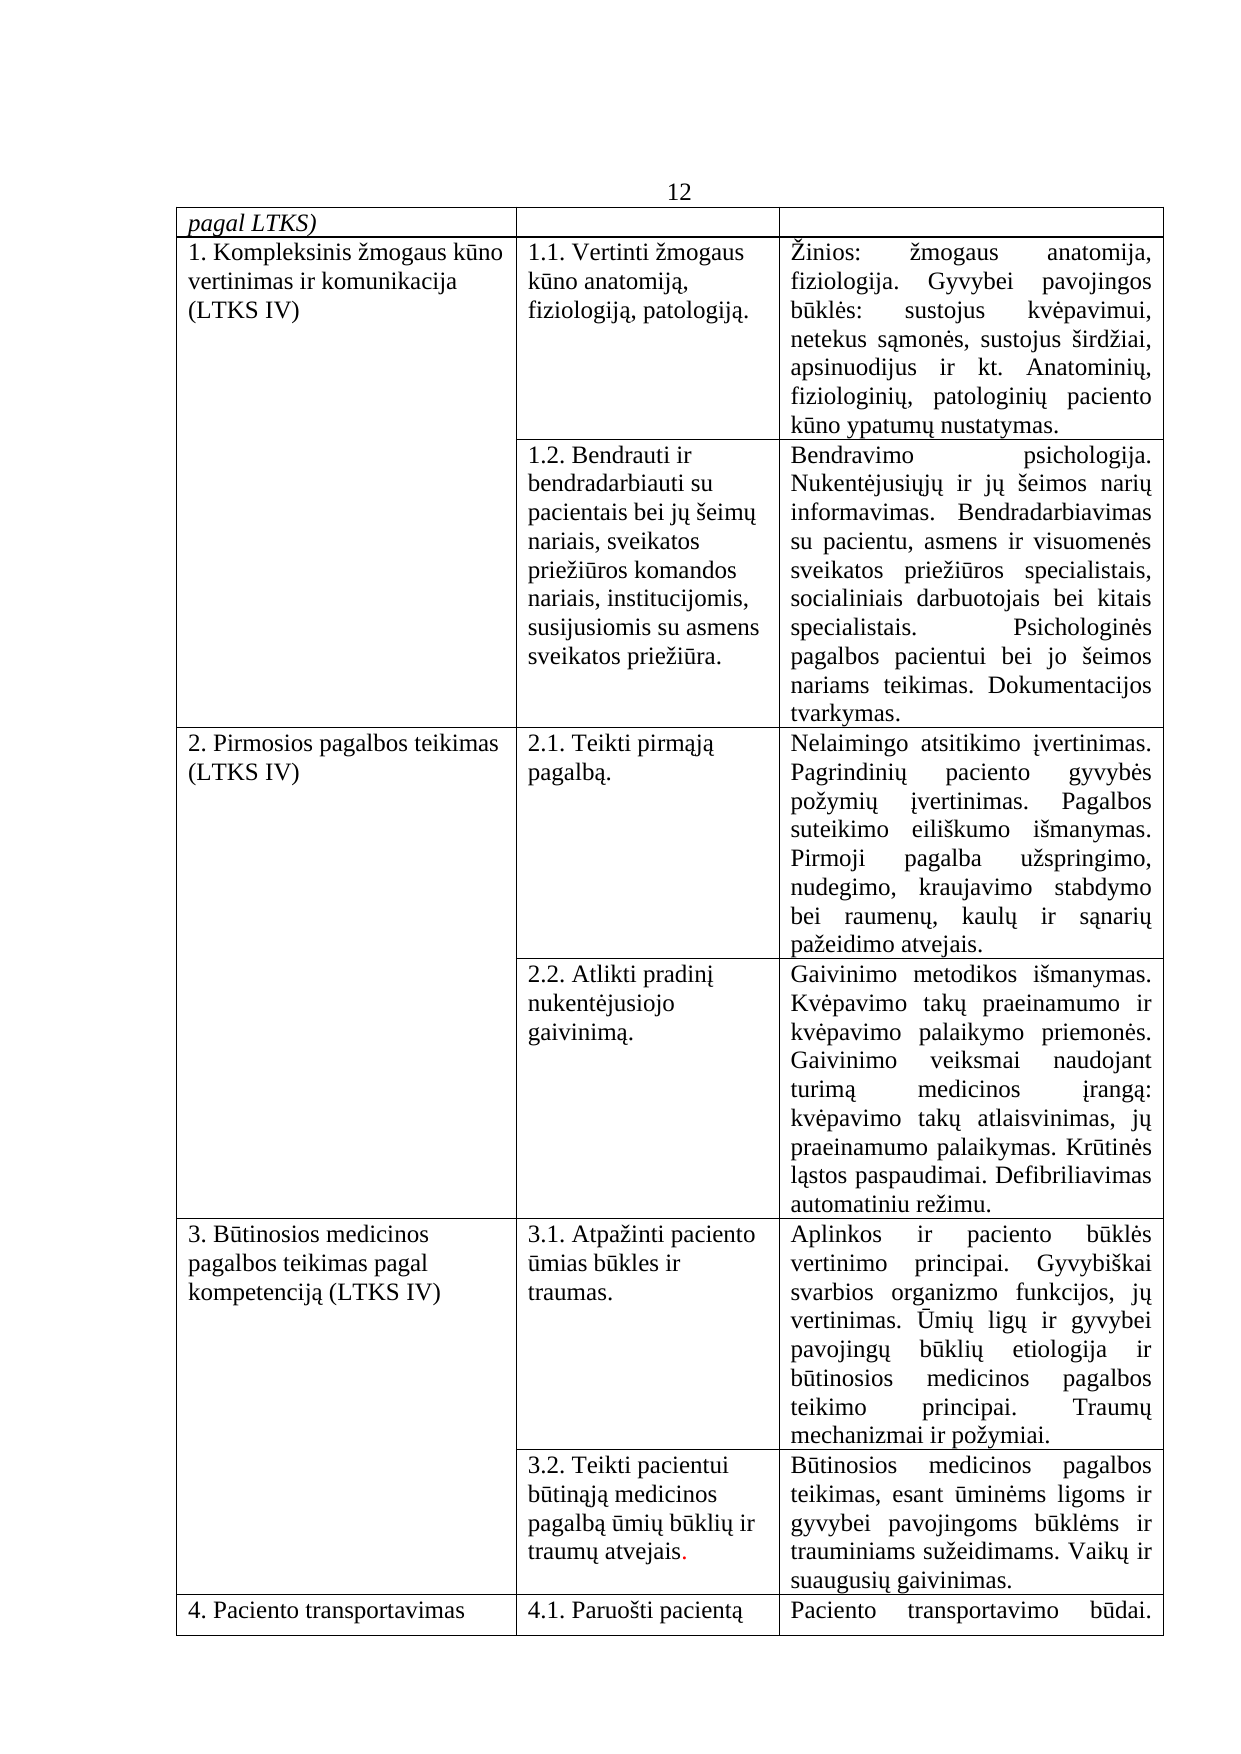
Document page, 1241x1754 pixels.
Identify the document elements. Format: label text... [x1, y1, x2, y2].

table_cell Nelaimingo atsitikimo įvertinimas. Pagrindinių paciento gyvybės požymių įvertinimas. Pagalbos suteikimo eiliškumo išmanymas. Pirmoji pagalba užspringimo, nudegimo, kraujavimo stabdymo bei raumenų, kaulų ir sąnarių pažeidimo atvejais. [780, 728, 1163, 958]
table_cell Gaivinimo metodikos išmanymas. Kvėpavimo takų praeinamumo ir kvėpavimo palaikymo priemonės. Gaivinimo veiksmai naudojant turimą medicinos įrangą: kvėpavimo takų atlaisvinimas, jų praeinamumo palaikymas. Krūtinės ląstos paspaudimai. Defibriliavimas automatiniu režimu. [780, 959, 1163, 1218]
table_cell Žinios: žmogaus anatomija, fiziologija. Gyvybei pavojingos būklės: sustojus kvėpavimui, netekus sąmonės, sustojus širdžiai, apsinuodijus ir kt. Anatominių, fiziologinių, patologinių paciento kūno ypatumų nustatymas. [780, 238, 1163, 439]
table_cell 1.2. Bendrauti ir bendradarbiauti su pacientais bei jų šeimų nariais, sveikatos priežiūros komandos nariais, institucijomis, susijusiomis su asmens sveikatos priežiūra. [517, 440, 779, 727]
table_cell [780, 208, 1163, 236]
table_cell Būtinosios medicinos pagalbos teikimas, esant ūminėms ligoms ir gyvybei pavojingoms būklėms ir trauminiams sužeidimams. Vaikų ir suaugusių gaivinimas. [780, 1450, 1163, 1594]
table_cell Aplinkos ir paciento būklės vertinimo principai. Gyvybiškai svarbios organizmo funkcijos, jų vertinimas. Ūmių ligų ir gyvybei pavojingų būklių etiologija ir būtinosios medicinos pagalbos teikimo principai. Traumų mechanizmai ir požymiai. [780, 1219, 1163, 1449]
table_cell 3. Būtinosios medicinos pagalbos teikimas pagal kompetenciją (LTKS IV) [177, 1219, 516, 1594]
table_cell 2.1. Teikti pirmąją pagalbą. [517, 728, 779, 958]
table_cell 2.2. Atlikti pradinį nukentėjusiojo gaivinimą. [517, 959, 779, 1218]
table_cell 3.1. Atpažinti paciento ūmias būkles ir traumas. [517, 1219, 779, 1449]
table_cell pagal LTKS) [177, 208, 516, 236]
table_cell 1.1. Vertinti žmogaus kūno anatomiją, fiziologiją, patologiją. [517, 238, 779, 439]
table_cell 3.2. Teikti pacientui būtinąją medicinos pagalbą ūmių būklių ir traumų atvejais. [517, 1450, 779, 1594]
table_cell 2. Pirmosios pagalbos teikimas (LTKS IV) [177, 728, 516, 1218]
table_cell 4. Paciento transportavimas [177, 1595, 516, 1635]
table_cell [517, 208, 779, 236]
table_cell Paciento transportavimo būdai. [780, 1595, 1163, 1635]
table_cell Bendravimo psichologija. Nukentėjusiųjų ir jų šeimos narių informavimas. Bendradarbiavimas su pacientu, asmens ir visuomenės sveikatos priežiūros specialistais, socialiniais darbuotojais bei kitais specialistais. Psichologinės pagalbos pacientui bei jo šeimos nariams teikimas. Dokumentacijos tvarkymas. [780, 440, 1163, 727]
table_cell 4.1. Paruošti pacientą [517, 1595, 779, 1635]
table_cell 1. Kompleksinis žmogaus kūno vertinimas ir komunikacija (LTKS IV) [177, 238, 516, 727]
